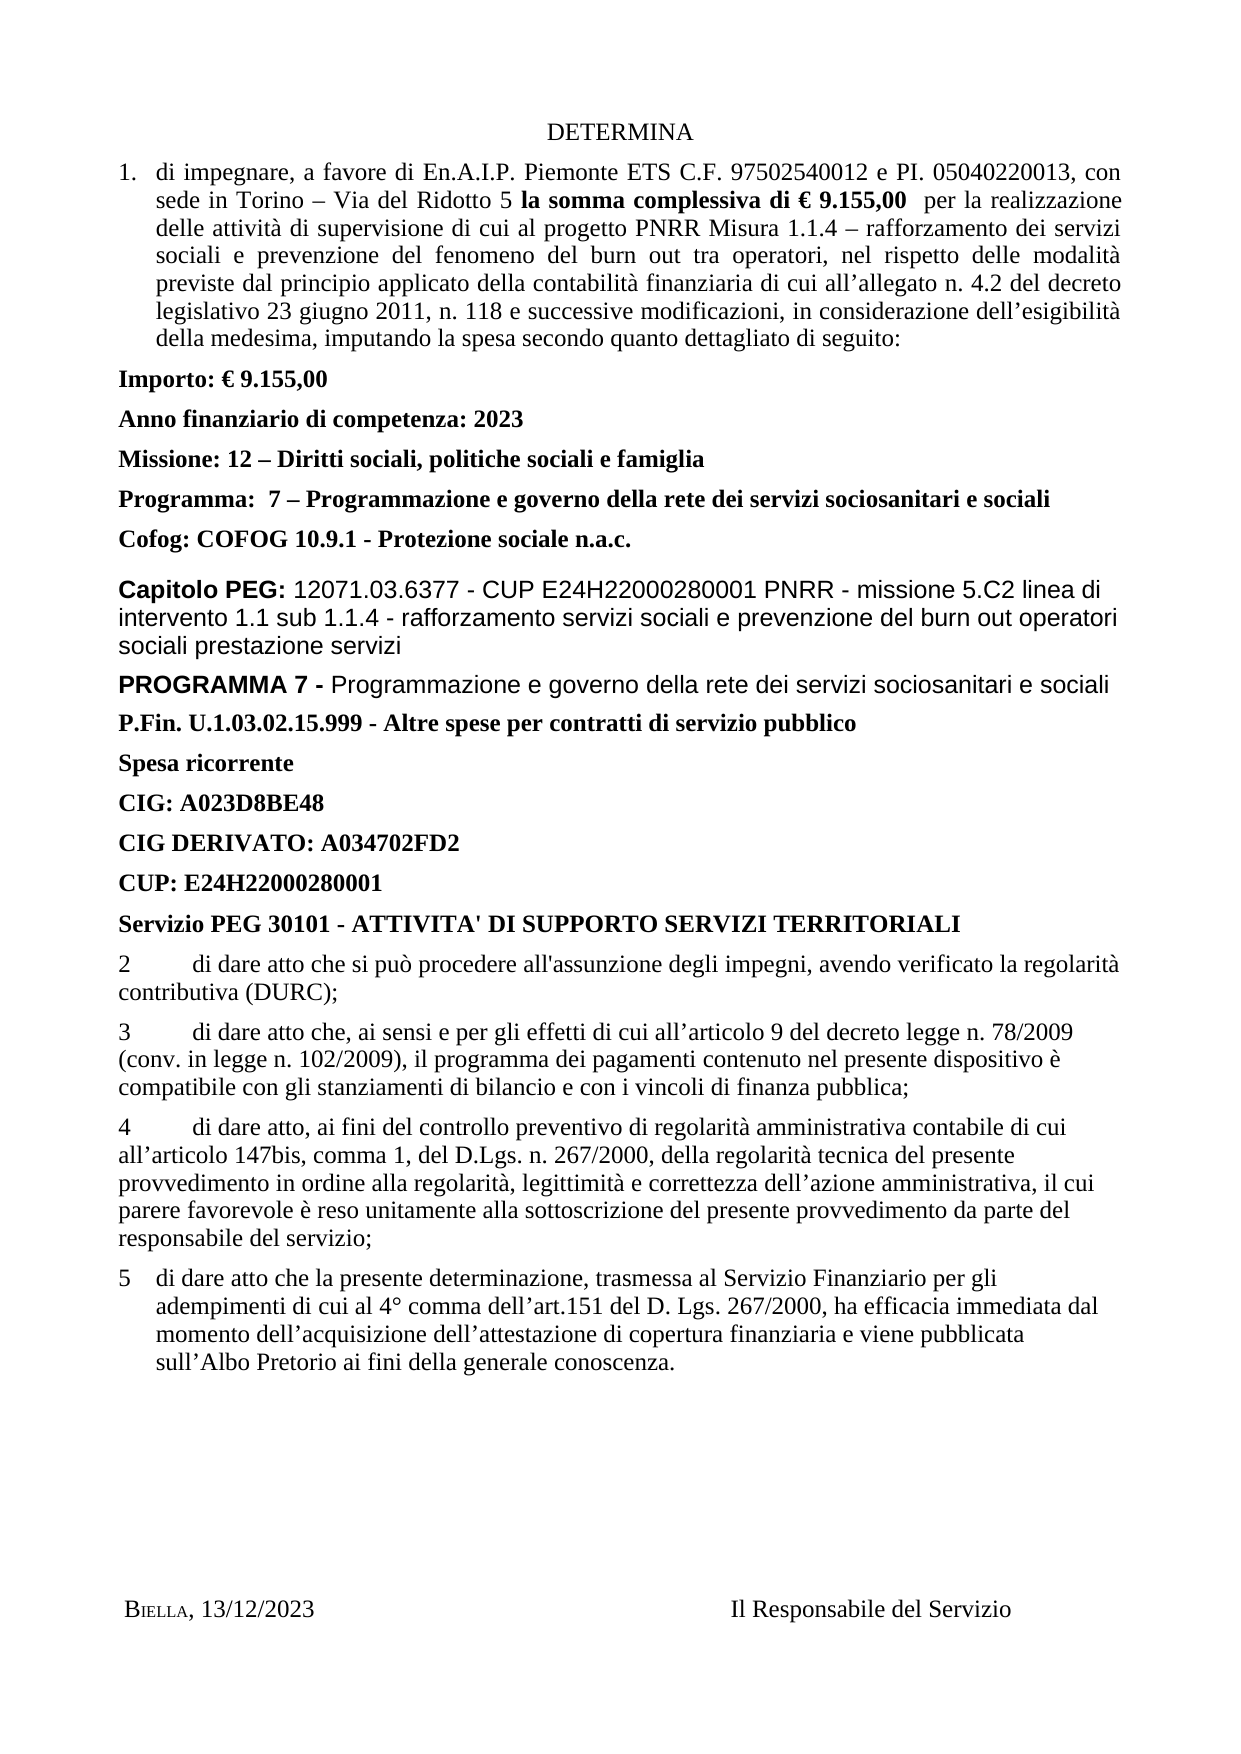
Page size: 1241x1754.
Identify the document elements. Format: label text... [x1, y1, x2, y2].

text Cofog: COFOG 10.9.1 - Protezione sociale n.a.c. [118, 526, 1122, 553]
text DETERMINA [118, 118, 1122, 146]
text Programma: 7 – Programmazione e governo della rete dei servizi sociosanitari e sociali [118, 485, 1122, 513]
text 2 di dare atto che si può procedere all'assunzione degli impegni, avendo verificato la regolarità contributiva (DURC); [118, 950, 1122, 1005]
text 3 di dare atto che, ai sensi e per gli effetti di cui all’articolo 9 del decreto legge n. 78/2009 (conv. in legge n. 102/2009), il programma dei pagamenti contenuto nel presente dispositivo è compatibile con gli stanziamenti di bilancio e con i vincoli di finanza pubblica; [118, 1018, 1122, 1101]
text Servizio PEG 30101 - ATTIVITA' DI SUPPORTO SERVIZI TERRITORIALI [118, 910, 1122, 937]
text CIG DERIVATO: A034702FD2 [118, 829, 1122, 857]
text CIG: A023D8BE48 [118, 789, 1122, 817]
table_header Biella, 13/12/2023 [118, 1589, 620, 1628]
text P.Fin. U.1.03.02.15.999 - Altre spese per contratti di servizio pubblico [118, 709, 1122, 736]
text Anno finanziario di competenza: 2023 [118, 405, 1122, 433]
text Spesa ricorrente [118, 749, 1122, 777]
text 4 di dare atto, ai fini del controllo preventivo di regolarità amministrativa contabile di cui all’articolo 147bis, comma 1, del D.Lgs. n. 267/2000, della regolarità tecnica del presente provvedimento in ordine alla regolarità, legittimità e correttezza dell’azione amministrativa, il cui parere favorevole è reso unitamente alla sottoscrizione del presente provvedimento da parte del responsabile del servizio; [118, 1113, 1122, 1252]
list di impegnare, a favore di En.A.I.P. Piemonte ETS C.F. 97502540012 e PI. 05040220013, con sede in Torino – Via del Ridotto 5 la somma complessiva di € 9.155,00 per la realizzazione delle attività di supervisione di cui al progetto PNRR Misura 1.1.4 – rafforzamento dei servizi sociali e prevenzione del fenomeno del burn out tra operatori, nel rispetto delle modalità previste dal principio applicato della contabilità finanziaria di cui all’allegato n. 4.2 del decreto legislativo 23 giugno 2011, n. 118 e successive modificazioni, in considerazione dell’esigibilità della medesima, imputando la spesa secondo quanto dettagliato di seguito: [118, 158, 1122, 352]
text Importo: € 9.155,00 [118, 365, 1122, 392]
text PROGRAMMA 7 - Programmazione e governo della rete dei servizi sociosanitari e sociali [118, 670, 1122, 698]
text Capitolo PEG: 12071.03.6377 - CUP E24H22000280001 PNRR - missione 5.C2 linea di intervento 1.1 sub 1.1.4 - rafforzamento servizi sociali e prevenzione del burn out operatori sociali prestazione servizi [118, 576, 1122, 660]
table_header Il Responsabile del Servizio [620, 1589, 1122, 1628]
text Missione: 12 – Diritti sociali, politiche sociali e famiglia [118, 445, 1122, 473]
text CUP: E24H22000280001 [118, 869, 1122, 897]
list di dare atto che la presente determinazione, trasmessa al Servizio Finanziario per gli adempimenti di cui al 4° comma dell’art.151 del D. Lgs. 267/2000, ha efficacia immediata dal momento dell’acquisizione dell’attestazione di copertura finanziaria e viene pubblicata sull’Albo Pretorio ai fini della generale conoscenza. [118, 1264, 1122, 1375]
